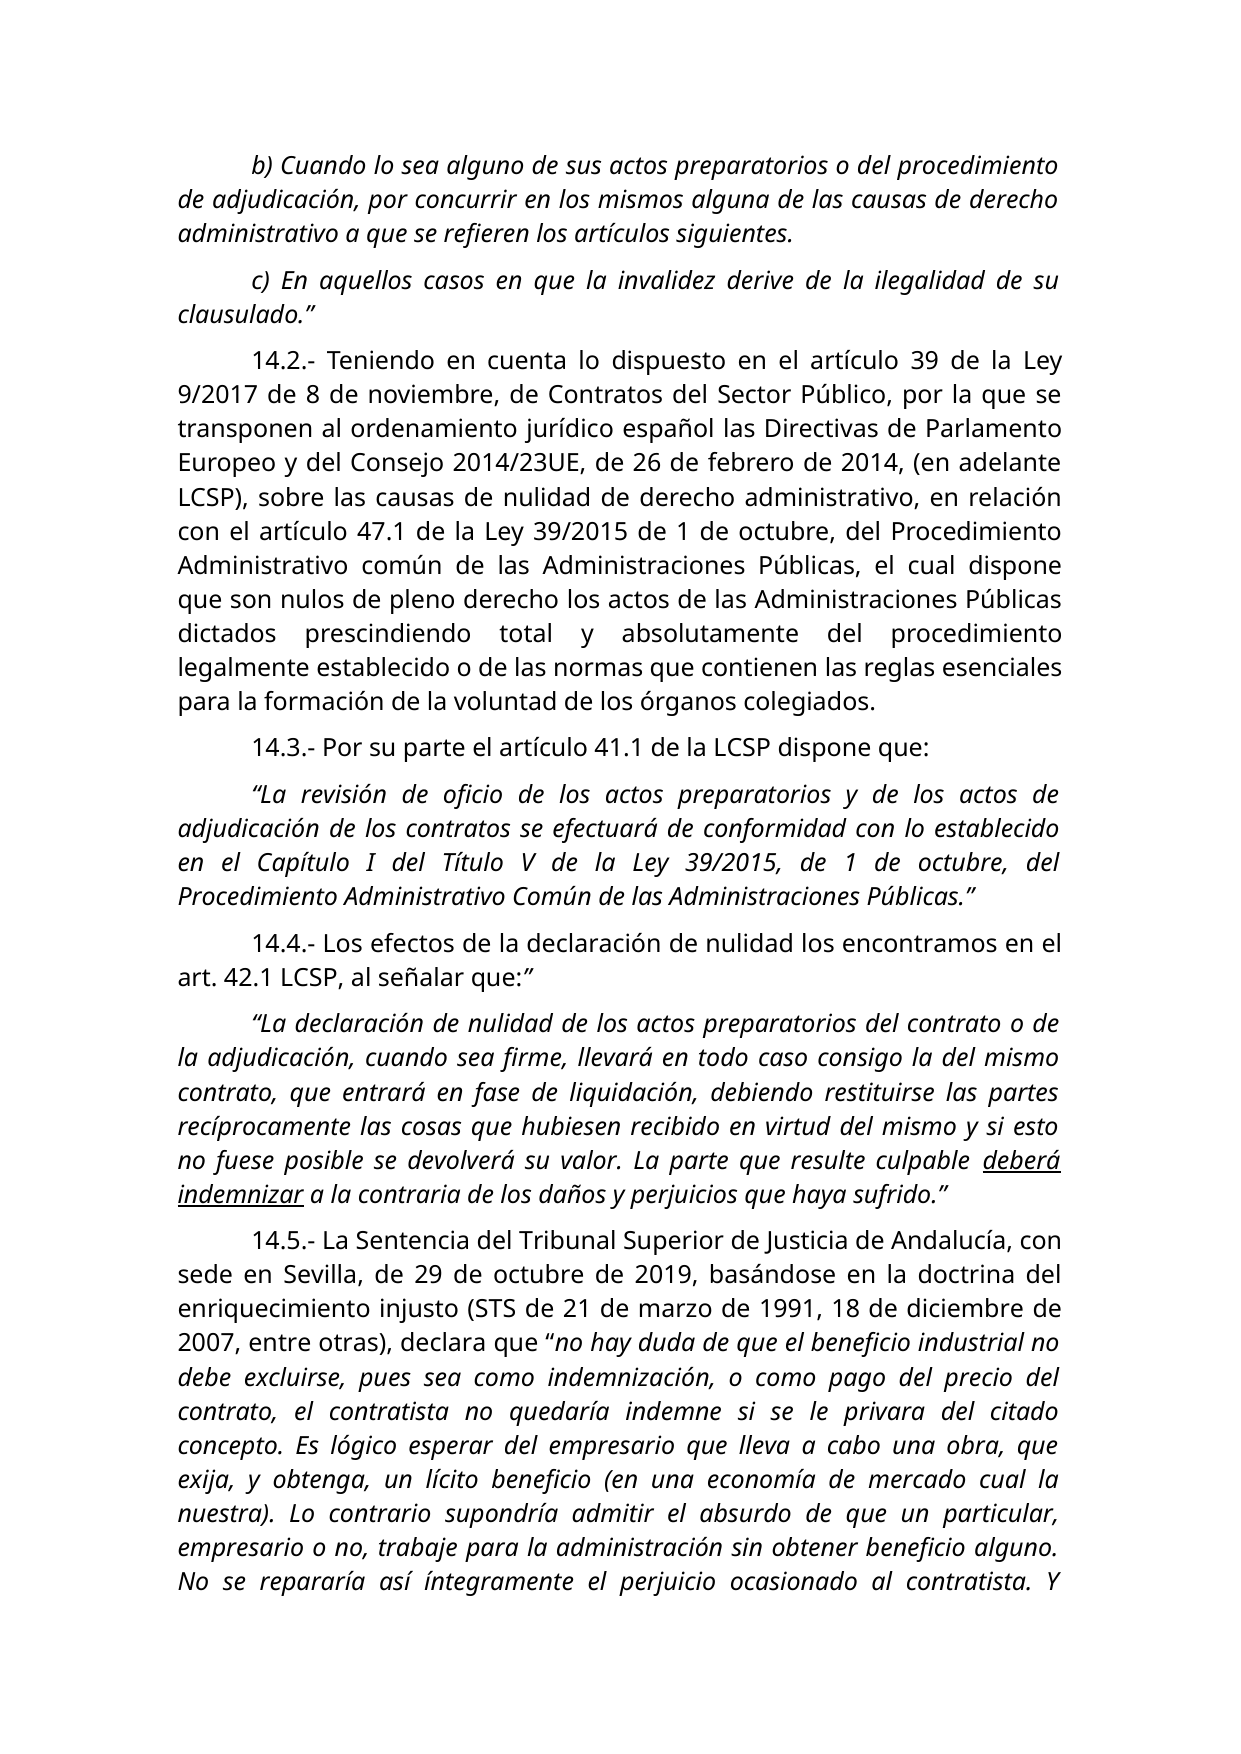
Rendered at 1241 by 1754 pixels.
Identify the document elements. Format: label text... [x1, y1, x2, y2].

text 14.3.- Por su parte el artículo 41.1 de la LCSP dispone que: [177, 730, 1063, 764]
text c) En aquellos casos en que la invalidez derive de la ilegalidad de su clausulado.” [177, 262, 1063, 330]
text “La declaración de nulidad de los actos preparatorios del contrato o de la adjudicación, cuando sea firme, llevará en todo caso consigo la del mismo contrato, que entrará en fase de liquidación, debiendo restituirse las partes recíprocamente las cosas que hubiesen recibido en virtud del mismo y si esto no fuese posible se devolverá su valor. La parte que resulte culpable deberá indemnizar a la contraria de los daños y perjuicios que haya sufrido.” [177, 1006, 1063, 1210]
text 14.2.- Teniendo en cuenta lo dispuesto en el artículo 39 de la Ley 9/2017 de 8 de noviembre, de Contratos del Sector Público, por la que se transponen al ordenamiento jurídico español las Directivas de Parlamento Europeo y del Consejo 2014/23UE, de 26 de febrero de 2014, (en adelante LCSP), sobre las causas de nulidad de derecho administrativo, en relación con el artículo 47.1 de la Ley 39/2015 de 1 de octubre, del Procedimiento Administrativo común de las Administraciones Públicas, el cual dispone que son nulos de pleno derecho los actos de las Administraciones Públicas dictados prescindiendo total y absolutamente del procedimiento legalmente establecido o de las normas que contienen las reglas esenciales para la formación de la voluntad de los órganos colegiados. [177, 343, 1063, 718]
text 14.5.- La Sentencia del Tribunal Superior de Justicia de Andalucía, con sede en Sevilla, de 29 de octubre de 2019, basándose en la doctrina del enriquecimiento injusto (STS de 21 de marzo de 1991, 18 de diciembre de 2007, entre otras), declara que “no hay duda de que el beneficio industrial no debe excluirse, pues sea como indemnización, o como pago del precio del contrato, el contratista no quedaría indemne si se le privara del citado concepto. Es lógico esperar del empresario que lleva a cabo una obra, que exija, y obtenga, un lícito beneficio (en una economía de mercado cual la nuestra). Lo contrario supondría admitir el absurdo de que un particular, empresario o no, trabaje para la administración sin obtener beneficio alguno. No se repararía así íntegramente el perjuicio ocasionado al contratista. Y [177, 1223, 1063, 1598]
text 14.4.- Los efectos de la declaración de nulidad los encontramos en el art. 42.1 LCSP, al señalar que:” [177, 925, 1063, 993]
text “La revisión de oficio de los actos preparatorios y de los actos de adjudicación de los contratos se efectuará de conformidad con lo establecido en el Capítulo I del Título V de la Ley 39/2015, de 1 de octubre, del Procedimiento Administrativo Común de las Administraciones Públicas.” [177, 777, 1063, 913]
text b) Cuando lo sea alguno de sus actos preparatorios o del procedimiento de adjudicación, por concurrir en los mismos alguna de las causas de derecho administrativo a que se refieren los artículos siguientes. [177, 148, 1063, 250]
